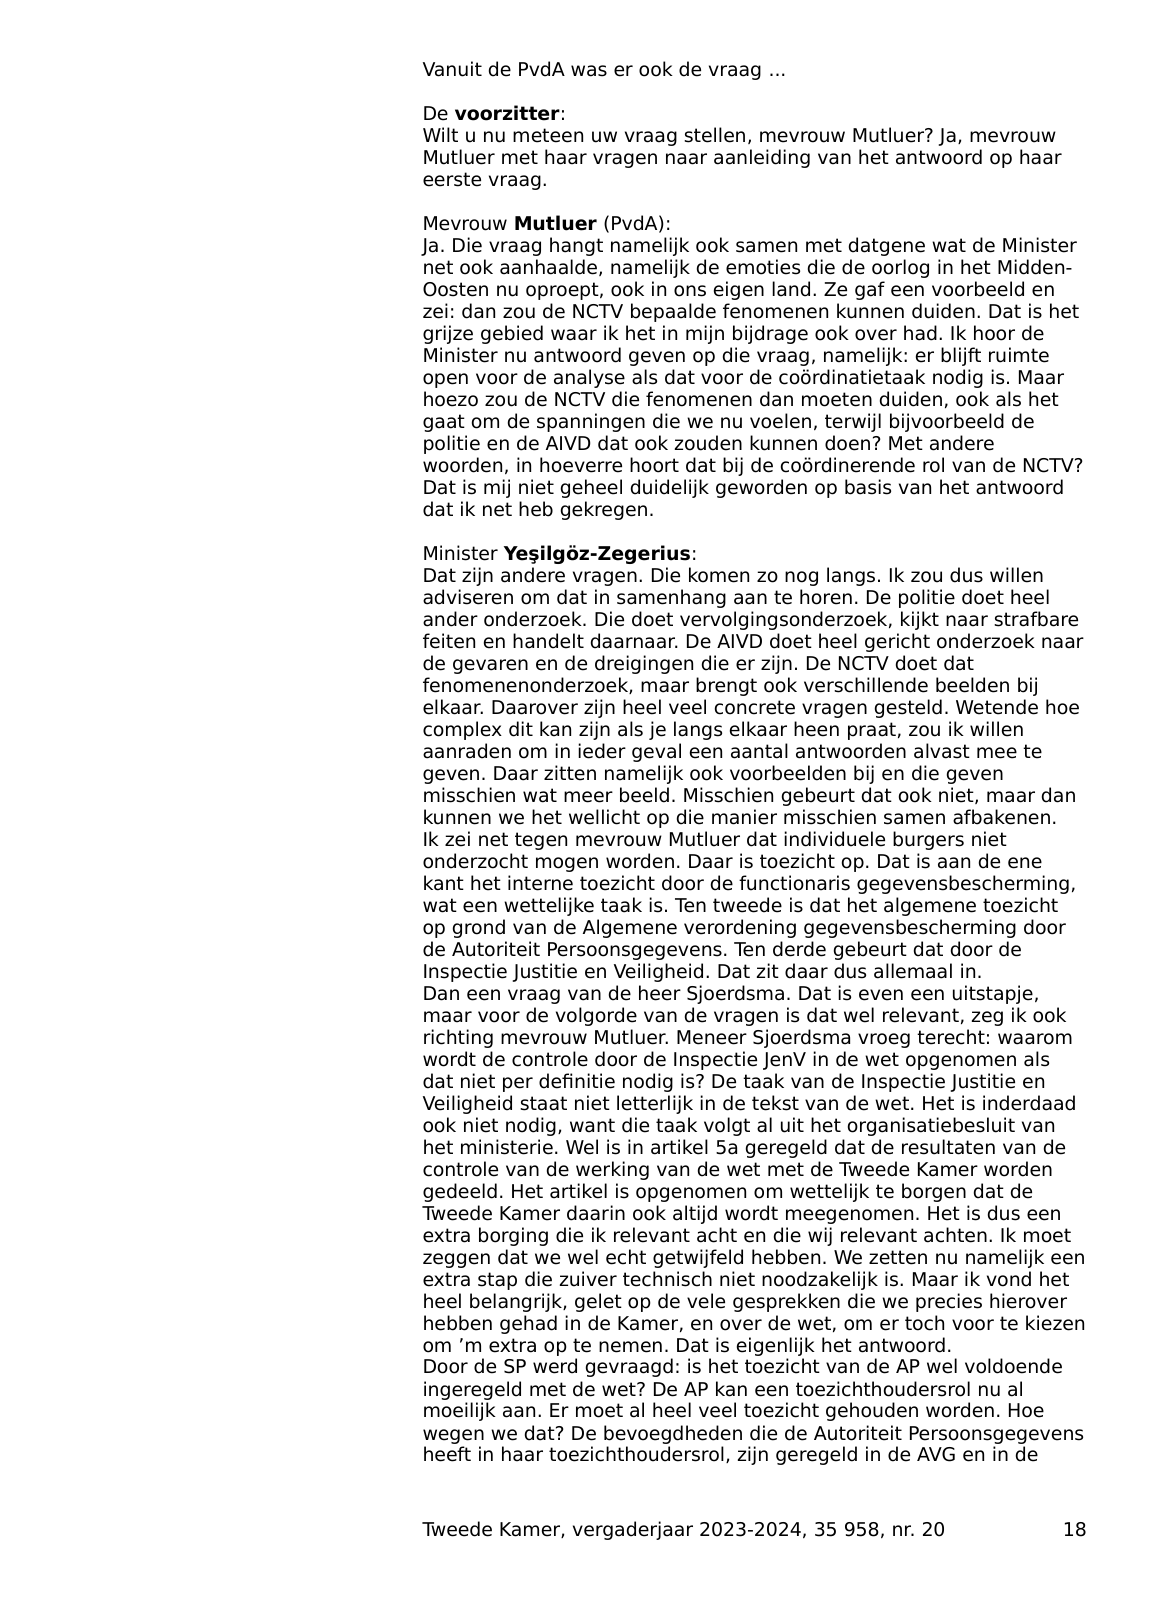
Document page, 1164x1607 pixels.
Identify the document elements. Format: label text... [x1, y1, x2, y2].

text Ja. Die vraag hangt namelijk ook samen met datgene wat de Minister net ook aanhaalde, namelijk de emoties die de oorlog in het Midden-Oosten nu oproept, ook in ons eigen land. Ze gaf een voorbeeld en zei: dan zou de NCTV bepaalde fenomenen kunnen duiden. Dat is het grijze gebied waar ik het in mijn bijdrage ook over had. Ik hoor de Minister nu antwoord geven op die vraag, namelijk: er blijft ruimte open voor de analyse als dat voor de coördinatietaak nodig is. Maar hoezo zou de NCTV die fenomenen dan moeten duiden, ook als het gaat om de spanningen die we nu voelen, terwijl bijvoorbeeld de politie en de AIVD dat ook zouden kunnen doen? Met andere woorden, in hoeverre hoort dat bij de coördinerende rol van de NCTV? Dat is mij niet geheel duidelijk geworden op basis van het antwoord dat ik net heb gekregen. [422, 235, 1087, 521]
text Vanuit de PvdA was er ook de vraag ... [422, 59, 1087, 81]
text Door de SP werd gevraagd: is het toezicht van de AP wel voldoende ingeregeld met de wet? De AP kan een toezichthoudersrol nu al moeilijk aan. Er moet al heel veel toezicht gehouden worden. Hoe wegen we dat? De bevoegdheden die de Autoriteit Persoonsgegevens heeft in haar toezichthoudersrol, zijn geregeld in de AVG en in de [422, 1356, 1087, 1466]
text Minister Yeşilgöz-Zegerius: [422, 543, 1087, 565]
text Dat zijn andere vragen. Die komen zo nog langs. Ik zou dus willen adviseren om dat in samenhang aan te horen. De politie doet heel ander onderzoek. Die doet vervolgingsonderzoek, kijkt naar strafbare feiten en handelt daarnaar. De AIVD doet heel gericht onderzoek naar de gevaren en de dreigingen die er zijn. De NCTV doet dat fenomenenonderzoek, maar brengt ook verschillende beelden bij elkaar. Daarover zijn heel veel concrete vragen gesteld. Wetende hoe complex dit kan zijn als je langs elkaar heen praat, zou ik willen aanraden om in ieder geval een aantal antwoorden alvast mee te geven. Daar zitten namelijk ook voorbeelden bij en die geven misschien wat meer beeld. Misschien gebeurt dat ook niet, maar dan kunnen we het wellicht op die manier misschien samen afbakenen. [422, 565, 1087, 829]
text De voorzitter: [422, 103, 1087, 125]
text Ik zei net tegen mevrouw Mutluer dat individuele burgers niet onderzocht mogen worden. Daar is toezicht op. Dat is aan de ene kant het interne toezicht door de functionaris gegevensbescherming, wat een wettelijke taak is. Ten tweede is dat het algemene toezicht op grond van de Algemene verordening gegevensbescherming door de Autoriteit Persoonsgegevens. Ten derde gebeurt dat door de Inspectie Justitie en Veiligheid. Dat zit daar dus allemaal in. [422, 829, 1087, 983]
text Wilt u nu meteen uw vraag stellen, mevrouw Mutluer? Ja, mevrouw Mutluer met haar vragen naar aanleiding van het antwoord op haar eerste vraag. [422, 125, 1087, 191]
text Mevrouw Mutluer (PvdA): [422, 213, 1087, 235]
text Dan een vraag van de heer Sjoerdsma. Dat is even een uitstapje, maar voor de volgorde van de vragen is dat wel relevant, zeg ik ook richting mevrouw Mutluer. Meneer Sjoerdsma vroeg terecht: waarom wordt de controle door de Inspectie JenV in de wet opgenomen als dat niet per definitie nodig is? De taak van de Inspectie Justitie en Veiligheid staat niet letterlijk in de tekst van de wet. Het is inderdaad ook niet nodig, want die taak volgt al uit het organisatiebesluit van het ministerie. Wel is in artikel 5a geregeld dat de resultaten van de controle van de werking van de wet met de Tweede Kamer worden gedeeld. Het artikel is opgenomen om wettelijk te borgen dat de Tweede Kamer daarin ook altijd wordt meegenomen. Het is dus een extra borging die ik relevant acht en die wij relevant achten. Ik moet zeggen dat we wel echt getwijfeld hebben. We zetten nu namelijk een extra stap die zuiver technisch niet noodzakelijk is. Maar ik vond het heel belangrijk, gelet op de vele gesprekken die we precies hierover hebben gehad in de Kamer, en over de wet, om er toch voor te kiezen om ’m extra op te nemen. Dat is eigenlijk het antwoord. [422, 983, 1087, 1356]
